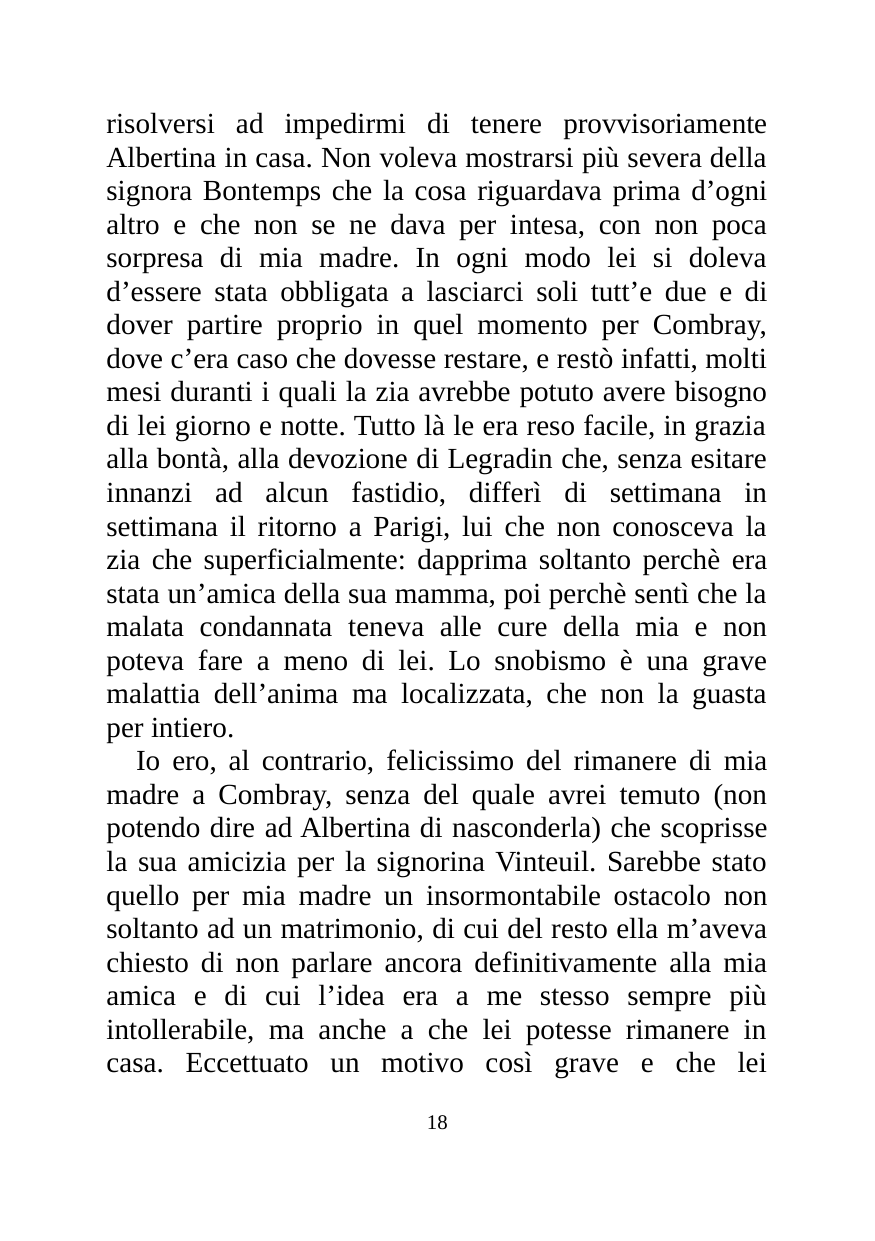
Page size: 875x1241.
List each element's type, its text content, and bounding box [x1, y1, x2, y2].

text risolversi ad impedirmi di tenere provvisoriamente Albertina in casa. Non voleva mostrarsi più severa della signora Bontemps che la cosa riguardava prima d’ogni altro e che non se ne dava per intesa, con non poca sorpresa di mia madre. In ogni modo lei si doleva d’essere stata obbligata a lasciarci soli tutt’e due e di dover partire proprio in quel momento per Combray, dove c’era caso che dovesse restare, e restò infatti, molti mesi duranti i quali la zia avrebbe potuto avere bisogno di lei giorno e notte. Tutto là le era reso facile, in grazia alla bontà, alla devozione di Legradin che, senza esitare innanzi ad alcun fastidio, differì di settimana in settimana il ritorno a Parigi, lui che non conosceva la zia che superficialmente: dapprima soltanto perchè era stata un’amica della sua mamma, poi perchè sentì che la malata condannata teneva alle cure della mia e non poteva fare a meno di lei. Lo snobismo è una grave malattia dell’anima ma localizzata, che non la guasta per intiero. [106, 106, 768, 743]
text Io ero, al contrario, felicissimo del rimanere di mia madre a Combray, senza del quale avrei temuto (non potendo dire ad Albertina di nasconderla) che scoprisse la sua amicizia per la signorina Vinteuil. Sarebbe stato quello per mia madre un insormontabile ostacolo non soltanto ad un matrimonio, di cui del resto ella m’aveva chiesto di non parlare ancora definitivamente alla mia amica e di cui l’idea era a me stesso sempre più intollerabile, ma anche a che lei potesse rimanere in casa. Eccettuato un motivo così grave e che lei [106, 743, 768, 1079]
